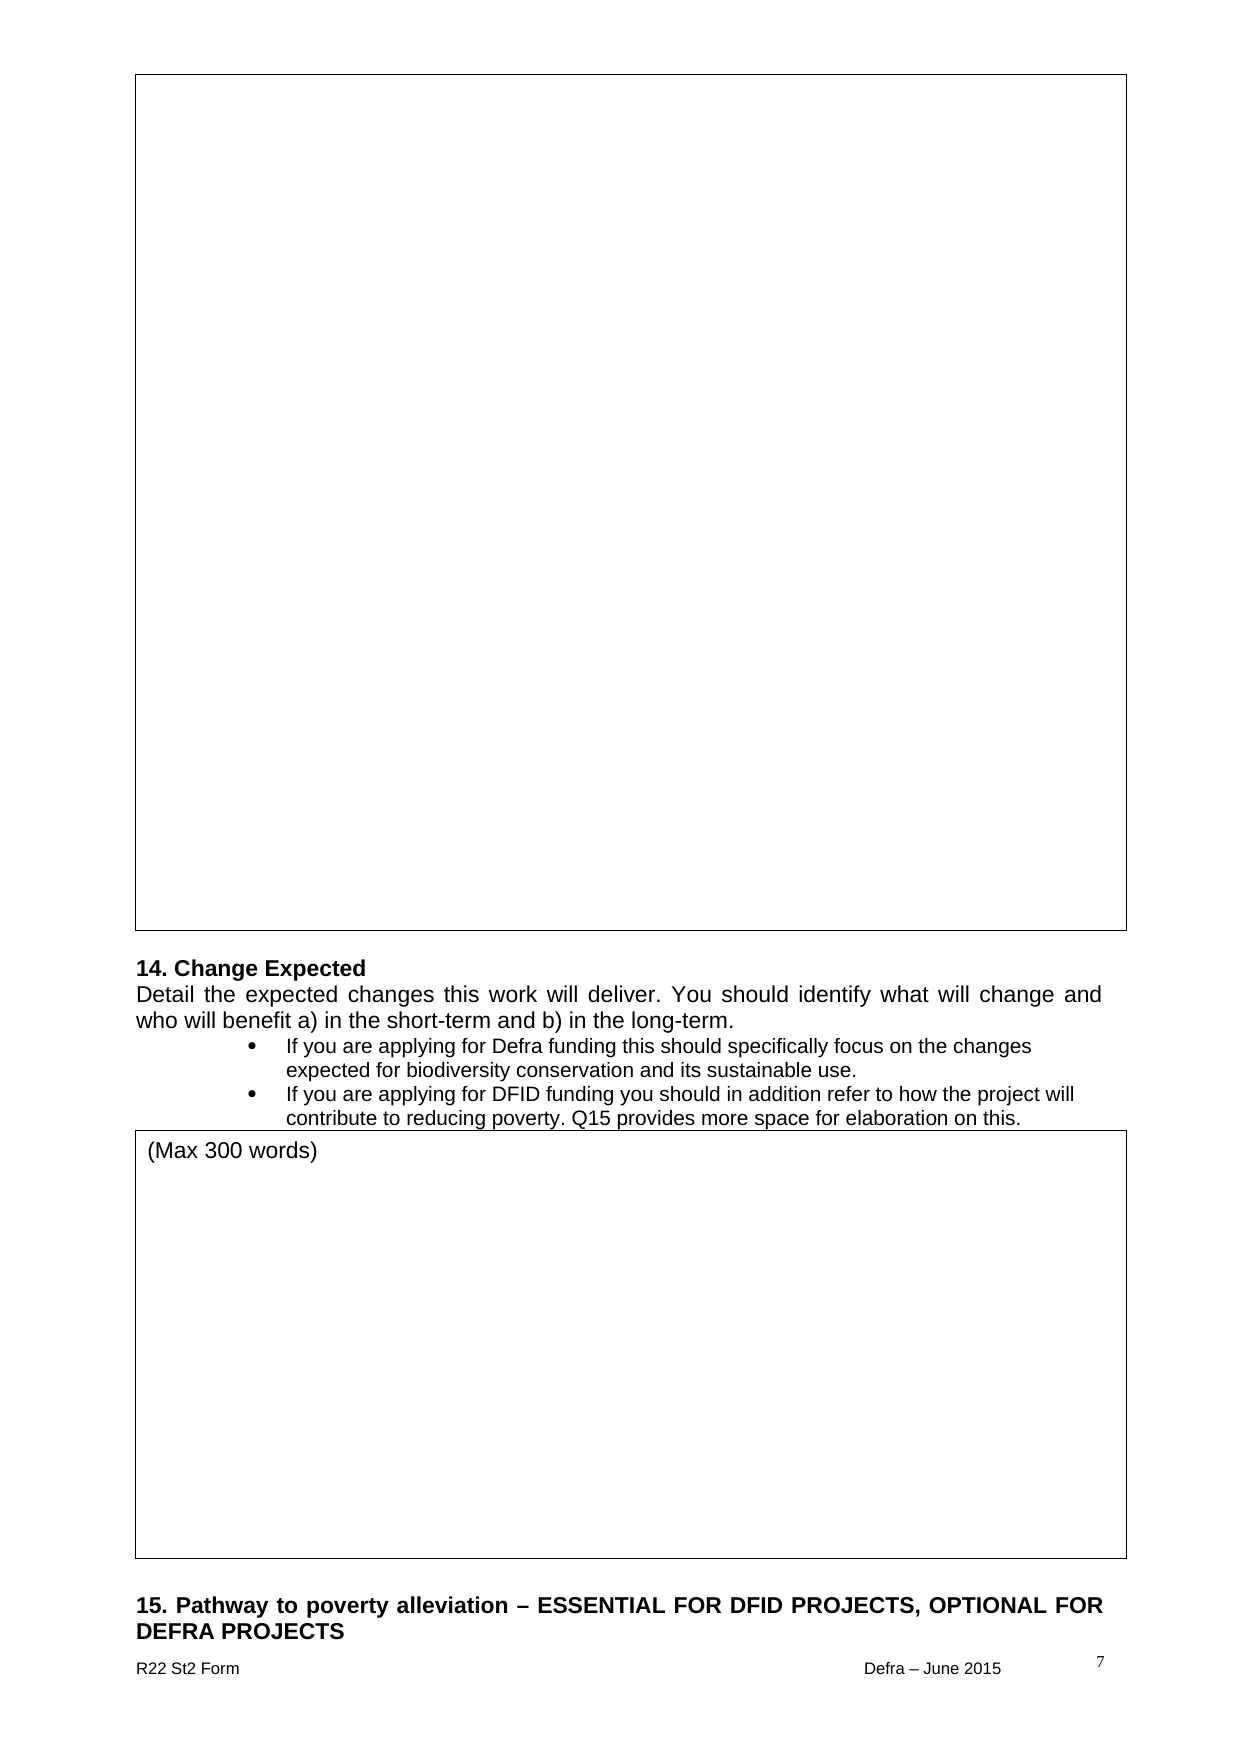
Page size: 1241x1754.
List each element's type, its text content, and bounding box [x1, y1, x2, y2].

text 15. Pathway to poverty alleviation – ESSENTIAL FOR DFID PROJECTS, OPTIONAL FOR DEFRA PROJECTS [136, 1592, 1104, 1644]
list If you are applying for Defra funding this should specifically focus on the changes expected for biodiversity conservation and its sustainable use. [248, 1034, 1104, 1082]
list If you are applying for DFID funding you should in addition refer to how the project will contribute to reducing poverty. Q15 provides more space for elaboration on this. [248, 1082, 1104, 1130]
table_header (Max 300 words) [136, 1131, 1126, 1558]
text Detail the expected changes this work will deliver. You should identify what will change and who will benefit a) in the short-term and b) in the long-term. [136, 981, 1104, 1034]
text 14. Change Expected [136, 955, 1104, 981]
table_header [136, 75, 1126, 930]
